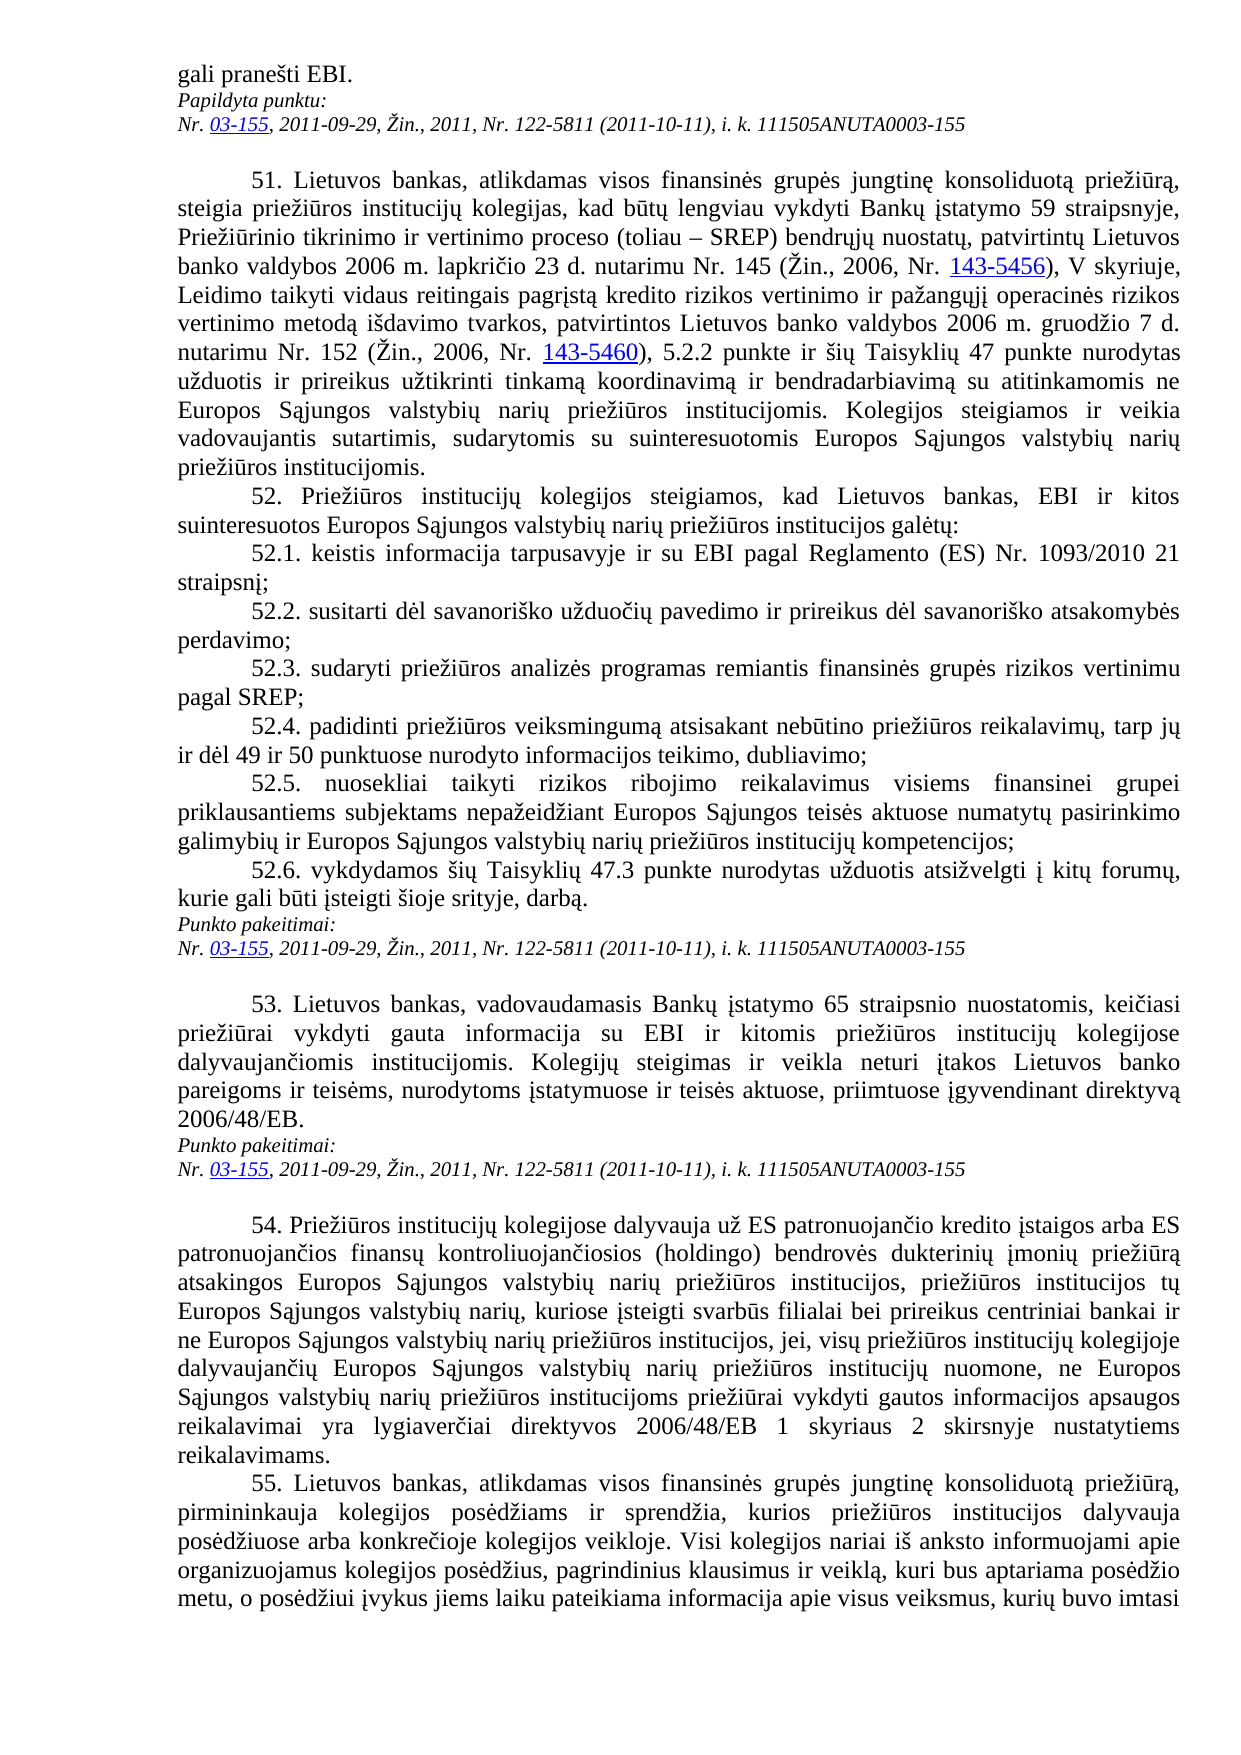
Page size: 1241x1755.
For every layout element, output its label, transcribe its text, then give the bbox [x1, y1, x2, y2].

text 52.6. vykdydamos šių Taisyklių 47.3 punkte nurodytas užduotis atsižvelgti į kitų forumų, kurie gali būti įsteigti šioje srityje, darbą. [177, 855, 1181, 912]
text Punkto pakeitimai: [177, 912, 1181, 936]
text 52.1. keistis informacija tarpusavyje ir su EBI pagal Reglamento (ES) Nr. 1093/2010 21 straipsnį; [177, 538, 1181, 596]
text Punkto pakeitimai: [177, 1133, 1181, 1157]
text gali pranešti EBI. [177, 59, 1181, 88]
text Nr. 03-155, 2011-09-29, Žin., 2011, Nr. 122-5811 (2011-10-11), i. k. 111505ANUTA0003-155 [177, 112, 1181, 136]
text 51. Lietuvos bankas, atlikdamas visos finansinės grupės jungtinę konsoliduotą priežiūrą, steigia priežiūros institucijų kolegijas, kad būtų lengviau vykdyti Bankų įstatymo 59 straipsnyje, Priežiūrinio tikrinimo ir vertinimo proceso (toliau – SREP) bendrųjų nuostatų, patvirtintų Lietuvos banko valdybos 2006 m. lapkričio 23 d. nutarimu Nr. 145 (Žin., 2006, Nr. 143-5456), V skyriuje, Leidimo taikyti vidaus reitingais pagrįstą kredito rizikos vertinimo ir pažangųjį operacinės rizikos vertinimo metodą išdavimo tvarkos, patvirtintos Lietuvos banko valdybos 2006 m. gruodžio 7 d. nutarimu Nr. 152 (Žin., 2006, Nr. 143-5460), 5.2.2 punkte ir šių Taisyklių 47 punkte nurodytas užduotis ir prireikus užtikrinti tinkamą koordinavimą ir bendradarbiavimą su atitinkamomis ne Europos Sąjungos valstybių narių priežiūros institucijomis. Kolegijos steigiamos ir veikia vadovaujantis sutartimis, sudarytomis su suinteresuotomis Europos Sąjungos valstybių narių priežiūros institucijomis. [177, 165, 1181, 481]
text 52.4. padidinti priežiūros veiksmingumą atsisakant nebūtino priežiūros reikalavimų, tarp jų ir dėl 49 ir 50 punktuose nurodyto informacijos teikimo, dubliavimo; [177, 711, 1181, 768]
text 53. Lietuvos bankas, vadovaudamasis Bankų įstatymo 65 straipsnio nuostatomis, keičiasi priežiūrai vykdyti gauta informacija su EBI ir kitomis priežiūros institucijų kolegijose dalyvaujančiomis institucijomis. Kolegijų steigimas ir veikla neturi įtakos Lietuvos banko pareigoms ir teisėms, nurodytoms įstatymuose ir teisės aktuose, priimtuose įgyvendinant direktyvą 2006/48/EB. [177, 989, 1181, 1133]
text Nr. 03-155, 2011-09-29, Žin., 2011, Nr. 122-5811 (2011-10-11), i. k. 111505ANUTA0003-155 [177, 936, 1181, 960]
text Nr. 03-155, 2011-09-29, Žin., 2011, Nr. 122-5811 (2011-10-11), i. k. 111505ANUTA0003-155 [177, 1157, 1181, 1181]
text 52.2. susitarti dėl savanoriško užduočių pavedimo ir prireikus dėl savanoriško atsakomybės perdavimo; [177, 596, 1181, 653]
text 52. Priežiūros institucijų kolegijos steigiamos, kad Lietuvos bankas, EBI ir kitos suinteresuotos Europos Sąjungos valstybių narių priežiūros institucijos galėtų: [177, 481, 1181, 538]
text 52.3. sudaryti priežiūros analizės programas remiantis finansinės grupės rizikos vertinimu pagal SREP; [177, 653, 1181, 711]
text 54. Priežiūros institucijų kolegijose dalyvauja už ES patronuojančio kredito įstaigos arba ES patronuojančios finansų kontroliuojančiosios (holdingo) bendrovės dukterinių įmonių priežiūrą atsakingos Europos Sąjungos valstybių narių priežiūros institucijos, priežiūros institucijos tų Europos Sąjungos valstybių narių, kuriose įsteigti svarbūs filialai bei prireikus centriniai bankai ir ne Europos Sąjungos valstybių narių priežiūros institucijos, jei, visų priežiūros institucijų kolegijoje dalyvaujančių Europos Sąjungos valstybių narių priežiūros institucijų nuomone, ne Europos Sąjungos valstybių narių priežiūros institucijoms priežiūrai vykdyti gautos informacijos apsaugos reikalavimai yra lygiaverčiai direktyvos 2006/48/EB 1 skyriaus 2 skirsnyje nustatytiems reikalavimams. [177, 1210, 1181, 1468]
text 55. Lietuvos bankas, atlikdamas visos finansinės grupės jungtinę konsoliduotą priežiūrą, pirmininkauja kolegijos posėdžiams ir sprendžia, kurios priežiūros institucijos dalyvauja posėdžiuose arba konkrečioje kolegijos veikloje. Visi kolegijos nariai iš anksto informuojami apie organizuojamus kolegijos posėdžius, pagrindinius klausimus ir veiklą, kuri bus aptariama posėdžio metu, o posėdžiui įvykus jiems laiku pateikiama informacija apie visus veiksmus, kurių buvo imtasi [177, 1468, 1181, 1612]
text Papildyta punktu: [177, 88, 1181, 112]
text 52.5. nuosekliai taikyti rizikos ribojimo reikalavimus visiems finansinei grupei priklausantiems subjektams nepažeidžiant Europos Sąjungos teisės aktuose numatytų pasirinkimo galimybių ir Europos Sąjungos valstybių narių priežiūros institucijų kompetencijos; [177, 768, 1181, 855]
